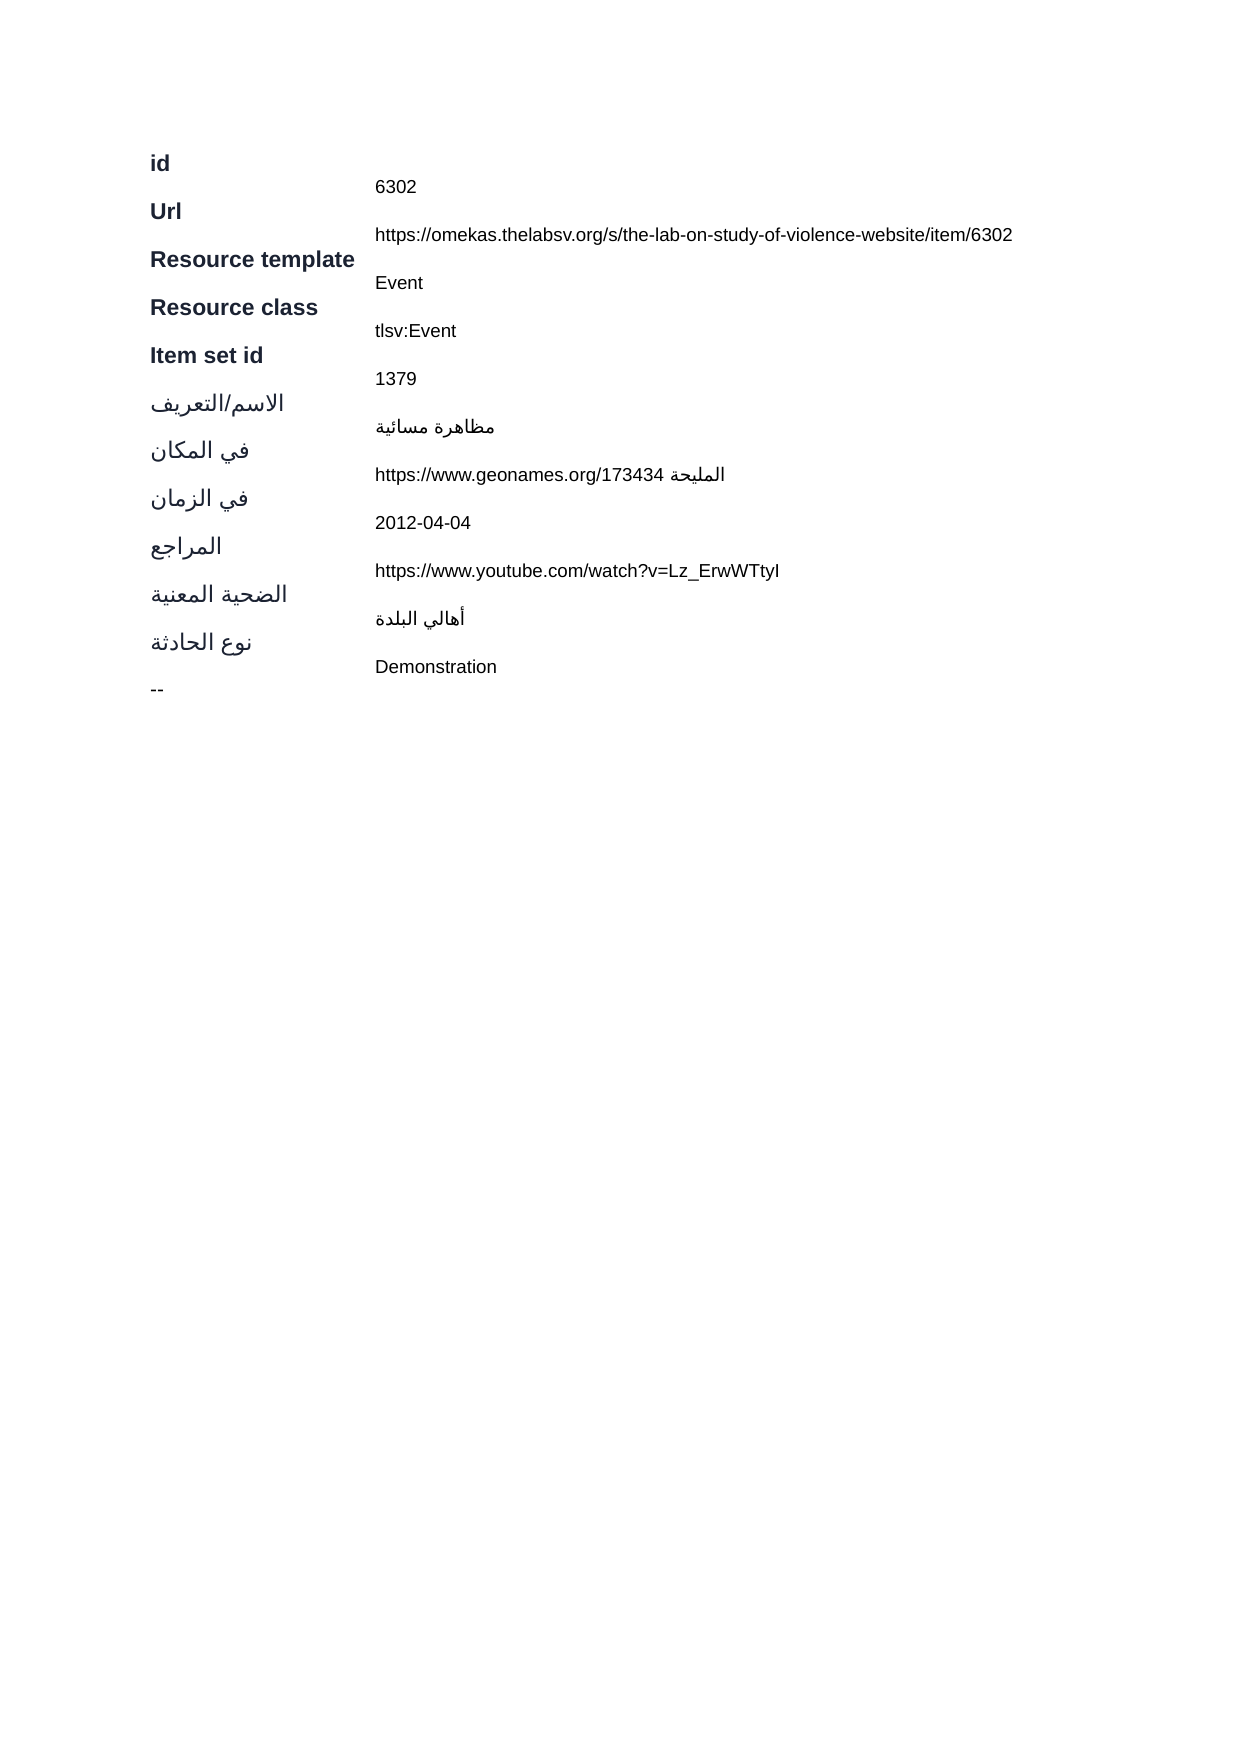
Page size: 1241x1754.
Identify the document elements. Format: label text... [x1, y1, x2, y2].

text Url [150, 198, 1090, 224]
text Demonstration [375, 656, 1090, 677]
text نوع الحادثة [150, 629, 1090, 656]
text في المكان [150, 437, 1090, 464]
text Item set id [150, 342, 1090, 368]
text 6302 [375, 176, 1090, 198]
text الضحية المعنية [150, 581, 1090, 608]
text -- [150, 677, 1090, 701]
text أهالي البلدة [375, 608, 1090, 629]
text المراجع [150, 533, 1090, 560]
text id [150, 150, 1090, 176]
text Resource class [150, 294, 1090, 320]
text https://www.geonames.org/173434 المليحة [375, 464, 1090, 485]
text في الزمان [150, 485, 1090, 512]
text مظاهرة مسائية [375, 416, 1090, 437]
text 1379 [375, 368, 1090, 389]
text Event [375, 272, 1090, 294]
text tlsv:Event [375, 320, 1090, 342]
text https://www.youtube.com/watch?v=Lz_ErwWTtyI [375, 560, 1090, 581]
text الاسم/التعريف [150, 389, 1090, 416]
text Resource template [150, 246, 1090, 272]
text 2012-04-04 [375, 512, 1090, 533]
text https://omekas.thelabsv.org/s/the-lab-on-study-of-violence-website/item/6302 [375, 224, 1090, 246]
